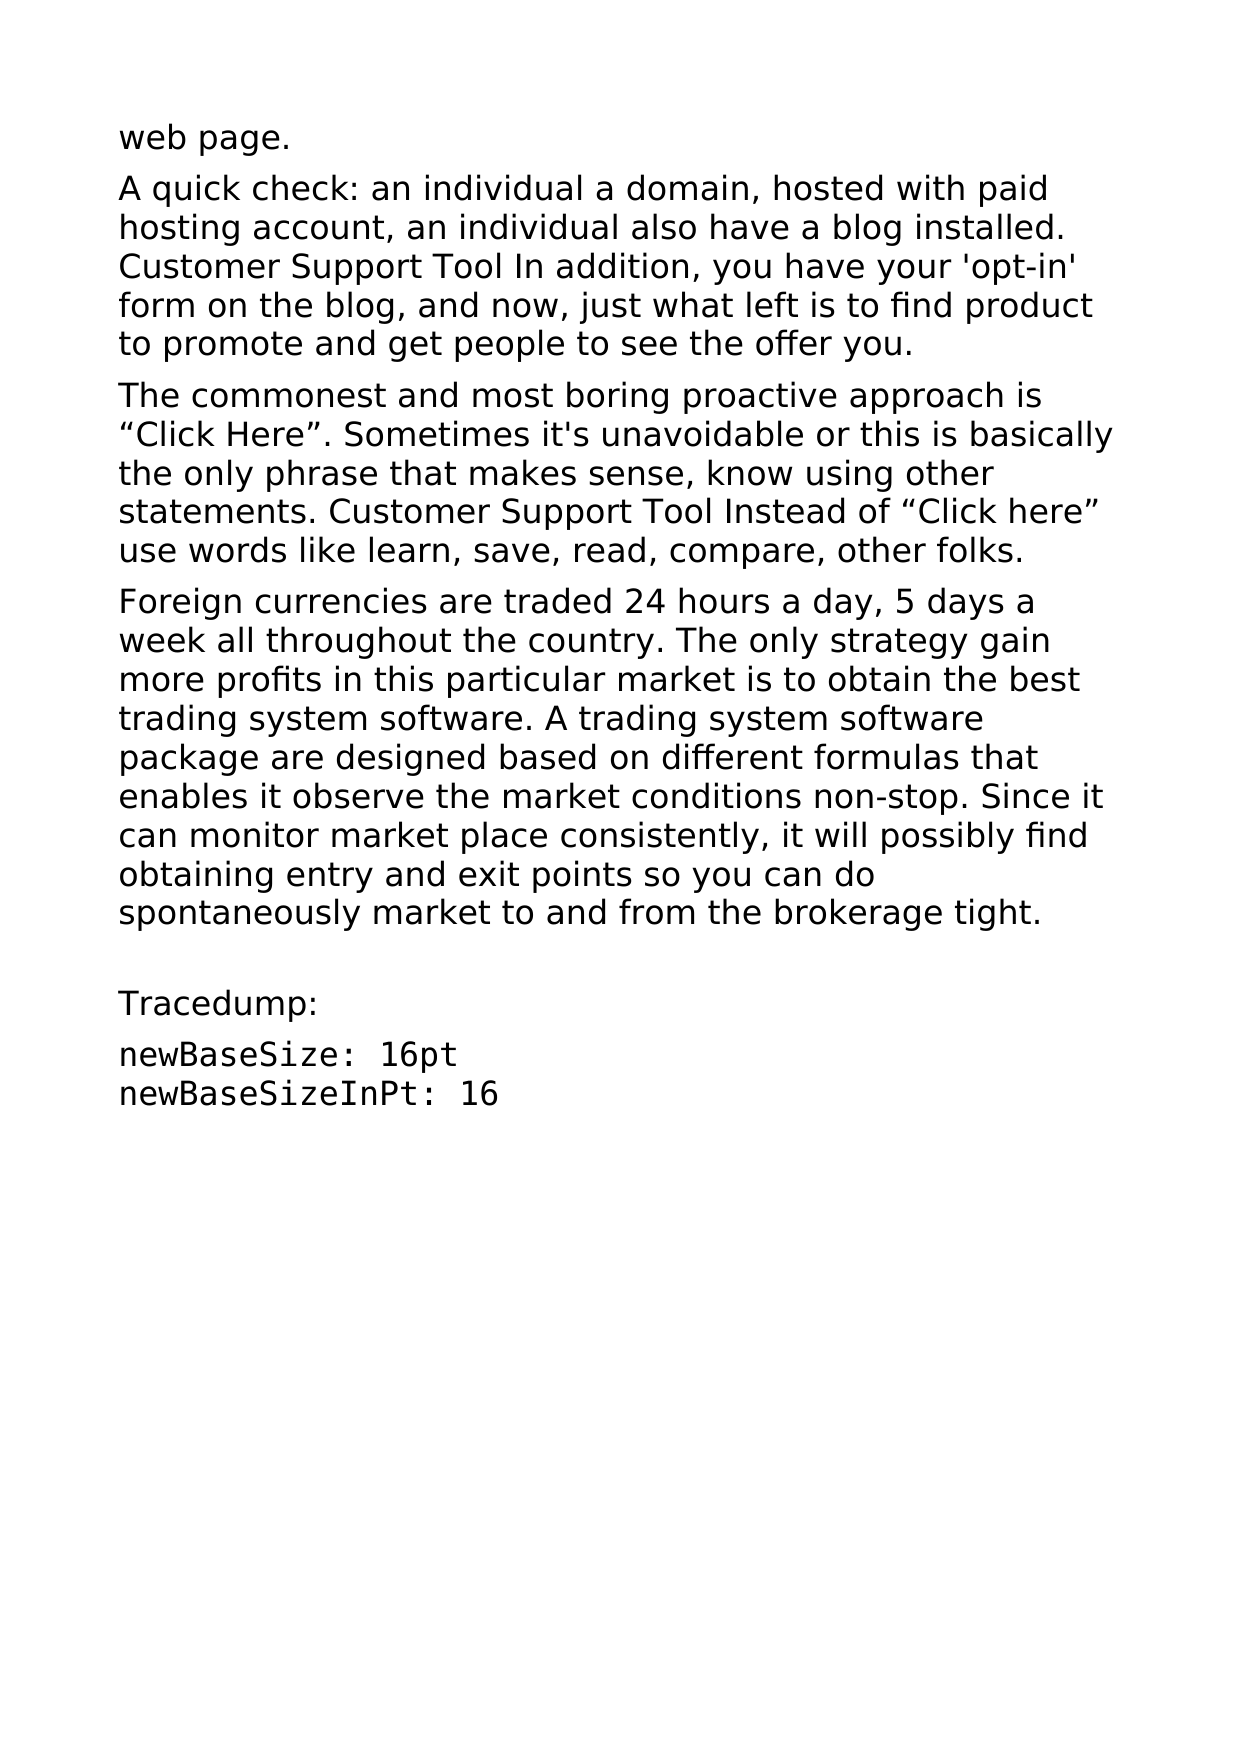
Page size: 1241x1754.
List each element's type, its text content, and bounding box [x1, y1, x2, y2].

text A quick check: an individual a domain, hosted with paid hosting account, an individual also have a blog installed. Customer Support Tool In addition, you have your 'opt-in' form on the blog, and now, just what left is to find product to promote and get people to see the offer you. [118, 169, 1122, 364]
text newBaseSize: 16pt newBaseSizeInPt: 16 [118, 1035, 1122, 1113]
text The commonest and most boring proactive approach is “Click Here”. Sometimes it's unavoidable or this is basically the only phrase that makes sense, know using other statements. Customer Support Tool Instead of “Click here” use words like learn, save, read, compare, other folks. [118, 376, 1122, 571]
text web page. [118, 118, 1122, 157]
text Tracedump: [118, 945, 1122, 1023]
text Foreign currencies are traded 24 hours a day, 5 days a week all throughout the country. The only strategy gain more profits in this particular market is to obtain the best trading system software. A trading system software package are designed based on different formulas that enables it observe the market conditions non-stop. Since it can monitor market place consistently, it will possibly find obtaining entry and exit points so you can do spontaneously market to and from the brokerage tight. [118, 583, 1122, 933]
